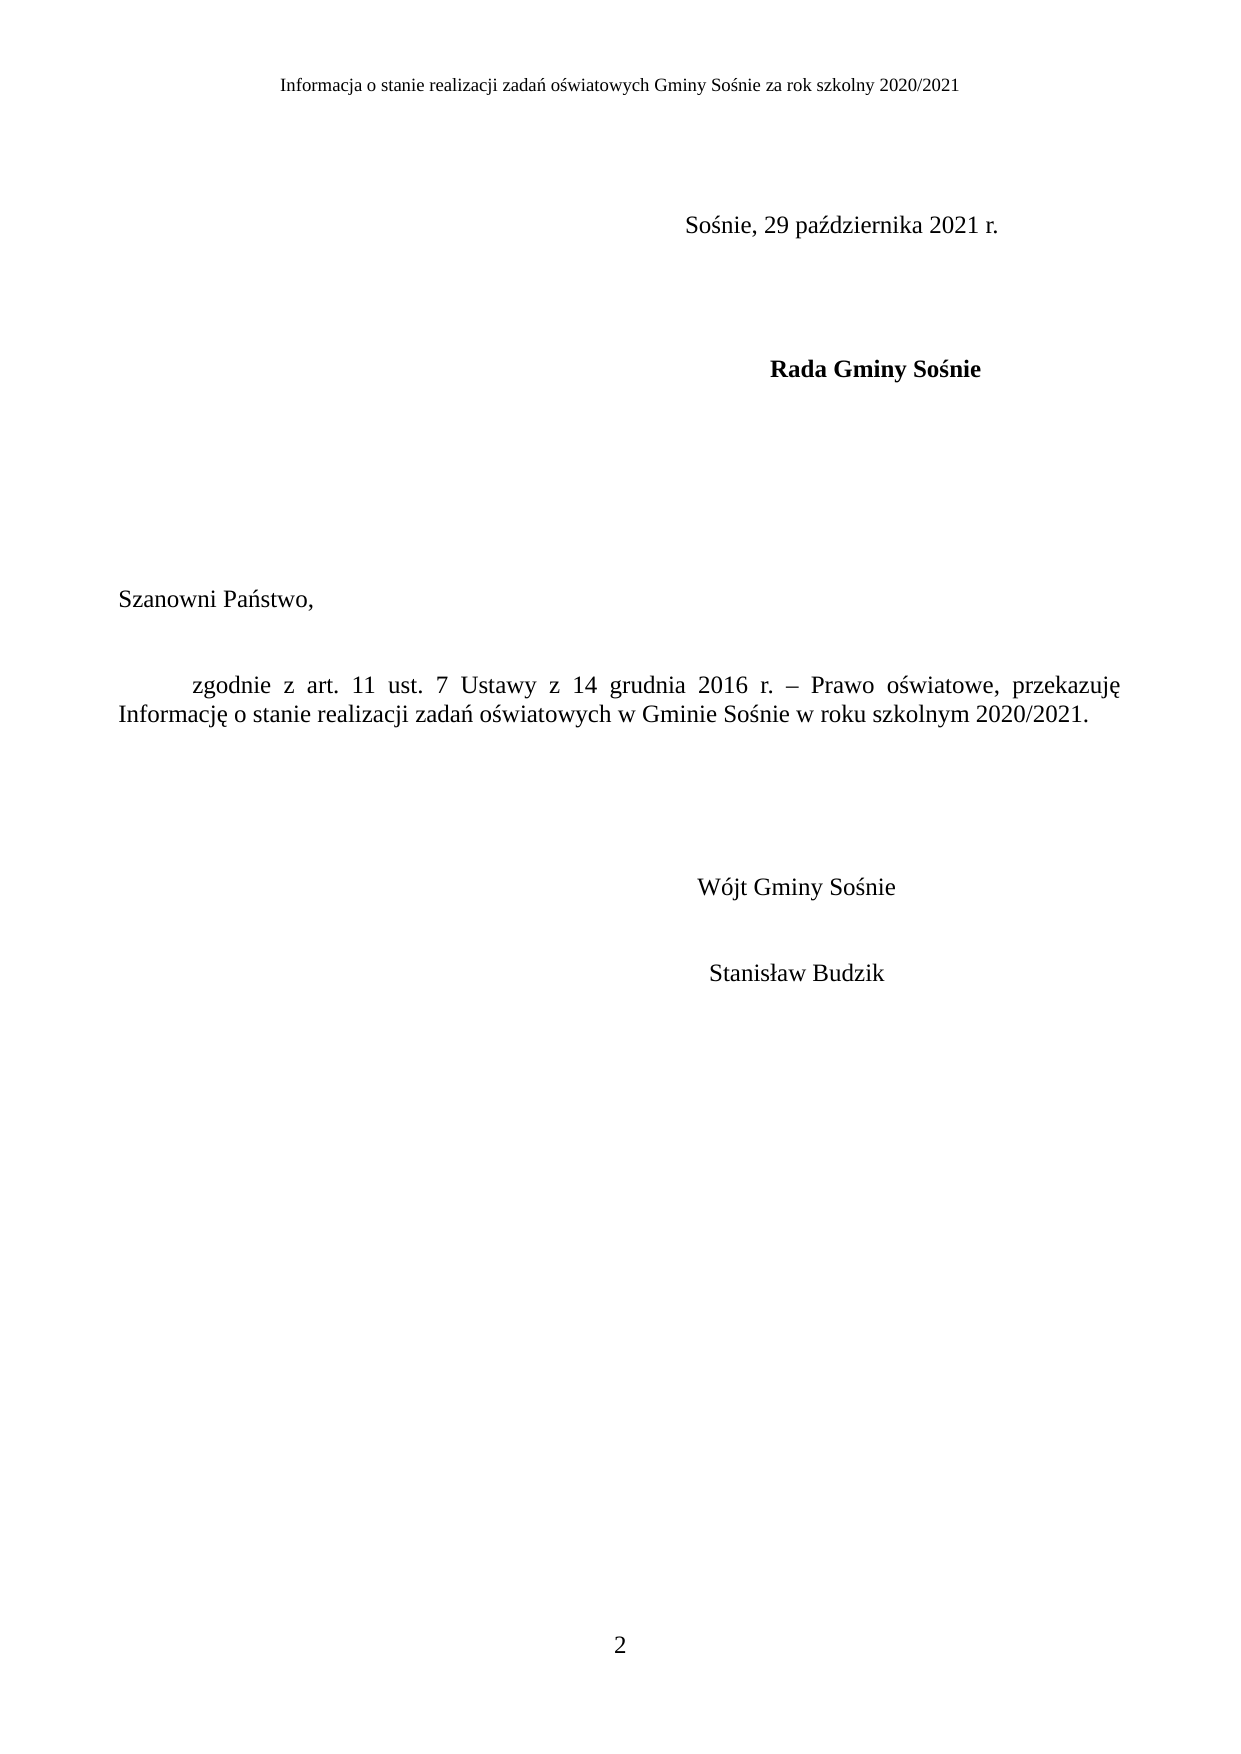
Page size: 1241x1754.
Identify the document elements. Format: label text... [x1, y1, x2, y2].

text zgodnie z art. 11 ust. 7 Ustawy z 14 grudnia 2016 r. – Prawo oświatowe, przekazuję Informację o stanie realizacji zadań oświatowych w Gminie Sośnie w roku szkolnym 2020/2021. [118, 670, 1122, 728]
text Szanowni Państwo, [118, 584, 1122, 613]
text Rada Gminy Sośnie [561, 354, 1122, 383]
text Sośnie, 29 października 2021 r. [487, 210, 1122, 239]
text Stanisław Budzik [118, 958, 1122, 987]
text Wójt Gminy Sośnie [118, 872, 1122, 900]
